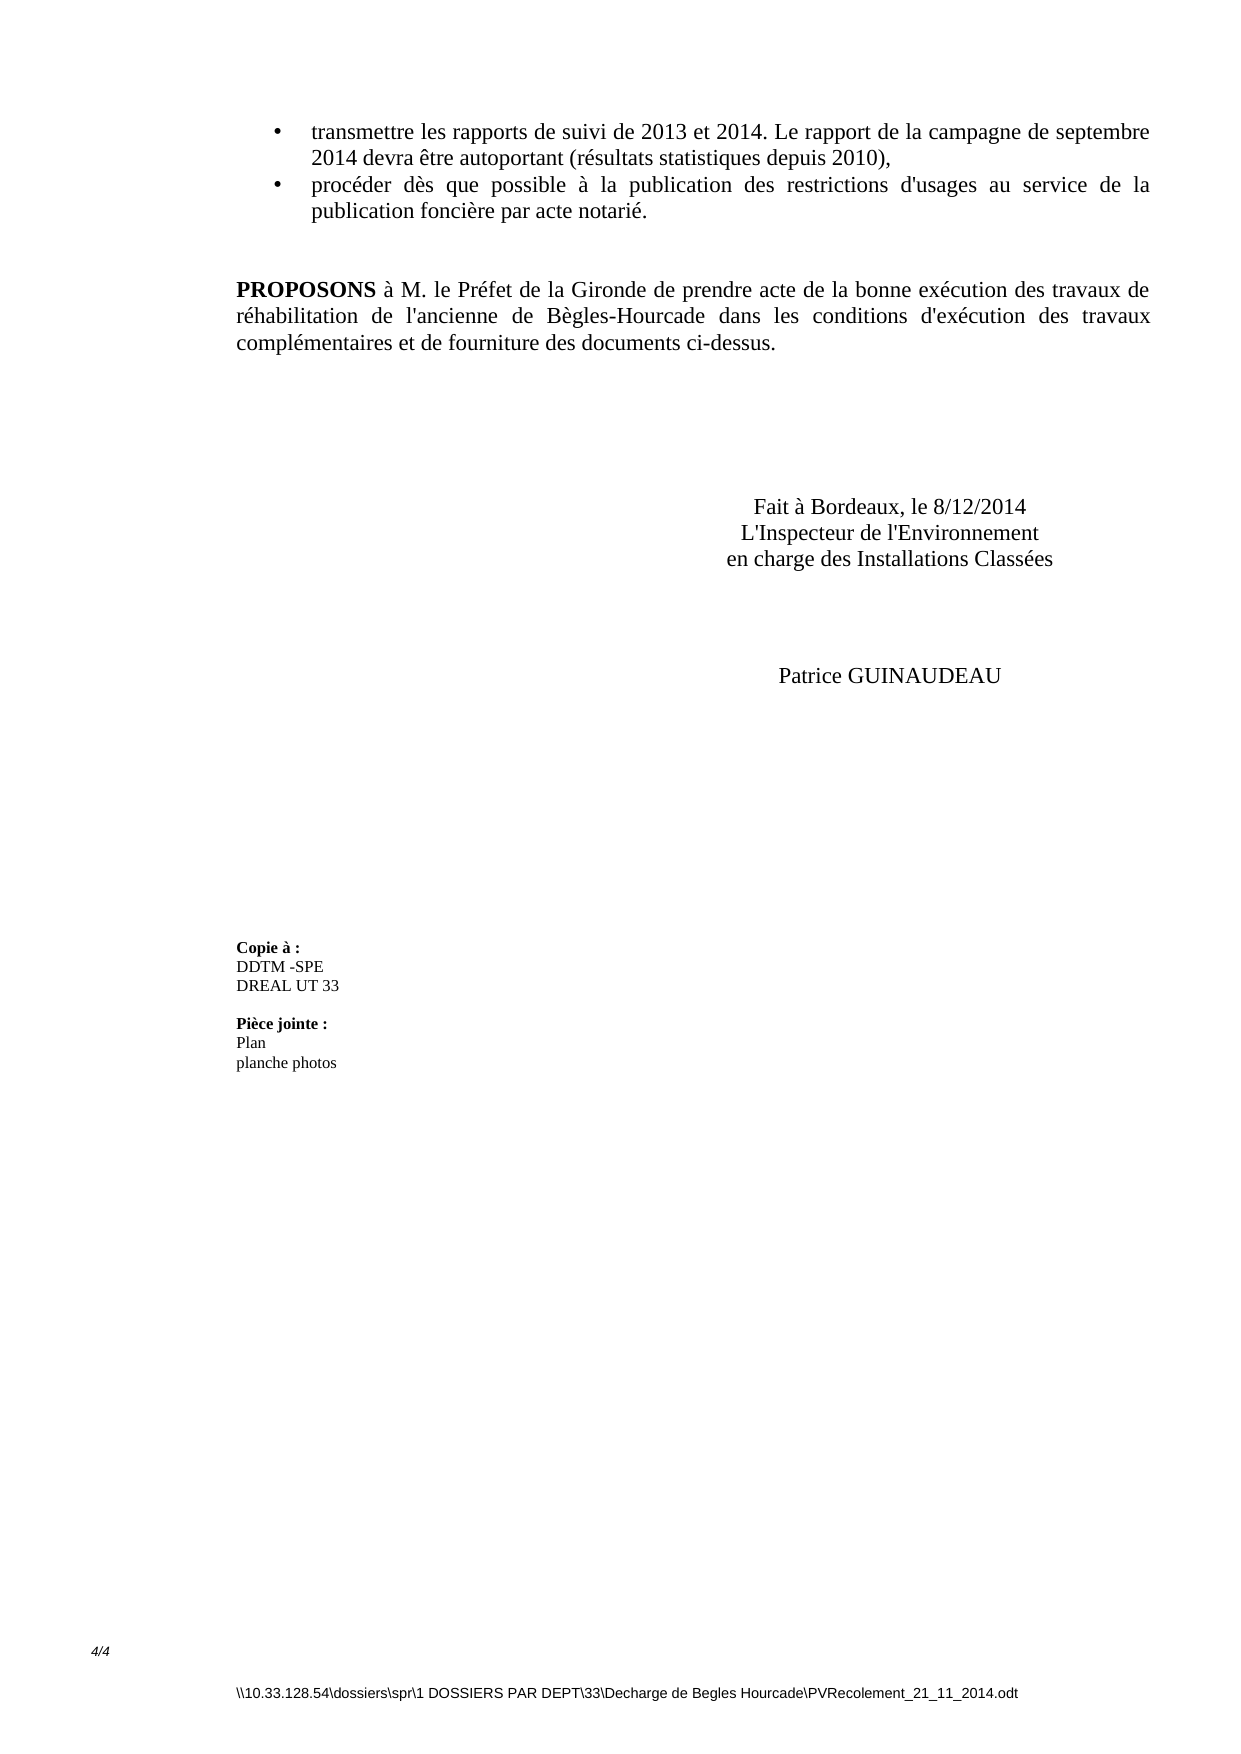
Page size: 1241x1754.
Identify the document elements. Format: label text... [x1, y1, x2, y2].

text DREAL UT 33 [236, 976, 1152, 995]
list procéder dès que possible à la publication des restrictions d'usages au service de la publication foncière par acte notarié. [274, 171, 1152, 223]
text planche photos [236, 1052, 1152, 1072]
table_cell Patrice GUINAUDEAU [638, 604, 1152, 694]
text Pièce jointe : [236, 1014, 1152, 1033]
text DDTM -SPE [236, 957, 1152, 976]
text Copie à : [236, 937, 1152, 957]
text PROPOSONS à M. le Préfet de la Gironde de prendre acte de la bonne exécution des travaux de réhabilitation de l'ancienne de Bègles-Hourcade dans les conditions d'exécution des travaux complémentaires et de fourniture des documents ci-dessus. [236, 276, 1152, 355]
table_header Fait à Bordeaux, le 8/12/2014 L'Inspecteur de l'Environnement en charge des Installations Classées [638, 487, 1152, 604]
list transmettre les rapports de suivi de 2013 et 2014. Le rapport de la campagne de septembre 2014 devra être autoportant (résultats statistiques depuis 2010), [274, 118, 1152, 171]
text Plan [236, 1033, 1152, 1052]
